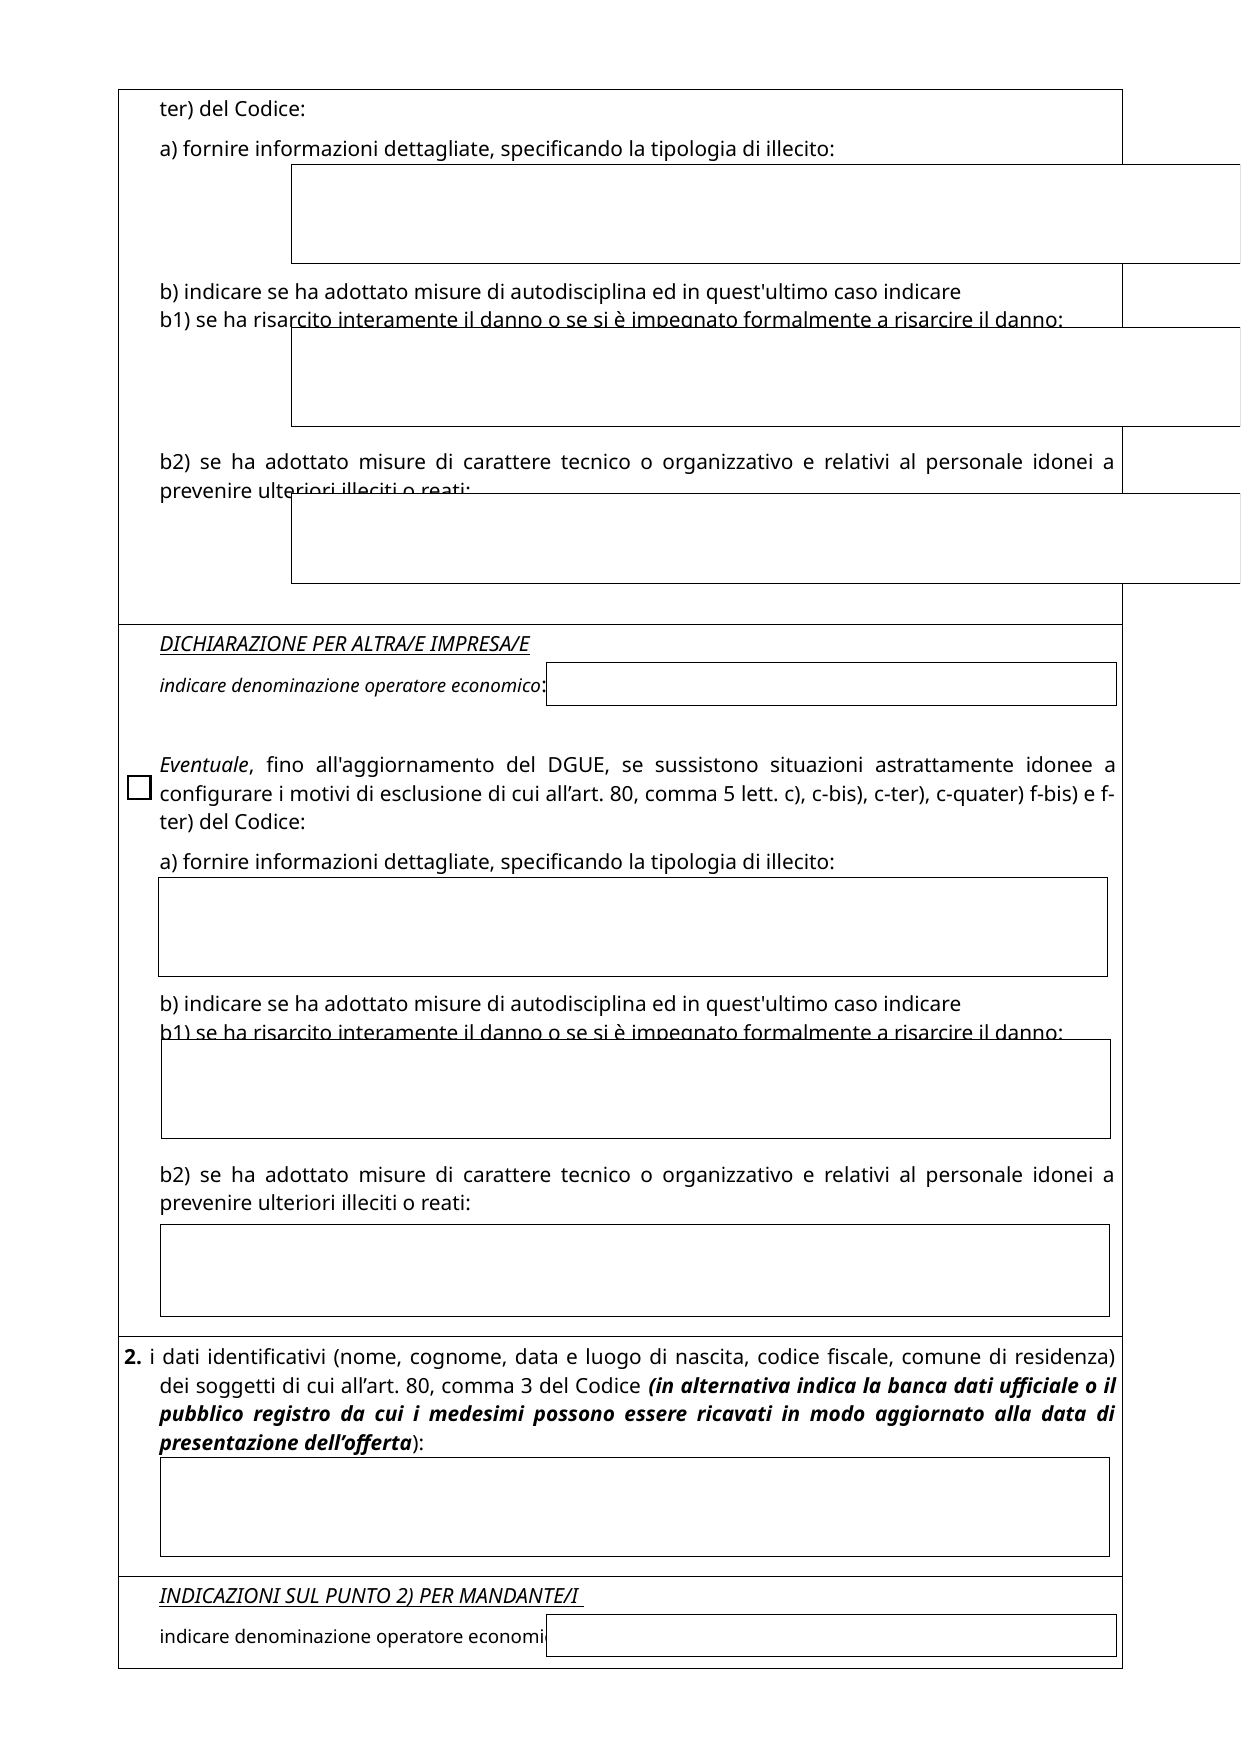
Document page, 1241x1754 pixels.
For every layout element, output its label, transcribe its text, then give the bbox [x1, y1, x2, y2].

table_cell DICHIARAZIONE PER ALTRA/E IMPRESA/E indicare denominazione operatore economico: Eventuale, fino all'aggiornamento del DGUE, se sussistono situazioni astrattamente idonee a configurare i motivi di esclusione di cui all’art. 80, comma 5 lett. c), c-bis), c-ter), c-quater) f-bis) e f-ter) del Codice: a) fornire informazioni dettagliate, specificando la tipologia di illecito: b) indicare se ha adottato misure di autodisciplina ed in quest'ultimo caso indicare b1) se ha risarcito interamente il danno o se si è impegnato formalmente a risarcire il danno: b2) se ha adottato misure di carattere tecnico o organizzativo e relativi al personale idonei a prevenire ulteriori illeciti o reati: [119, 625, 1122, 1336]
table_cell INDICAZIONI SUL PUNTO 2) PER MANDANTE/I indicare denominazione operatore economico: [119, 1577, 1122, 1667]
table_cell ter) del Codice: a) fornire informazioni dettagliate, specificando la tipologia di illecito: b) indicare se ha adottato misure di autodisciplina ed in quest'ultimo caso indicare b1) se ha risarcito interamente il danno o se si è impegnato formalmente a risarcire il danno: b2) se ha adottato misure di carattere tecnico o organizzativo e relativi al personale idonei a prevenire ulteriori illeciti o reati: [119, 90, 1122, 624]
table_cell 2. i dati identificativi (nome, cognome, data e luogo di nascita, codice fiscale, comune di residenza) dei soggetti di cui all’art. 80, comma 3 del Codice (in alternativa indica la banca dati ufficiale o il pubblico registro da cui i medesimi possono essere ricavati in modo aggiornato alla data di presentazione dell’offerta): [119, 1337, 1122, 1576]
